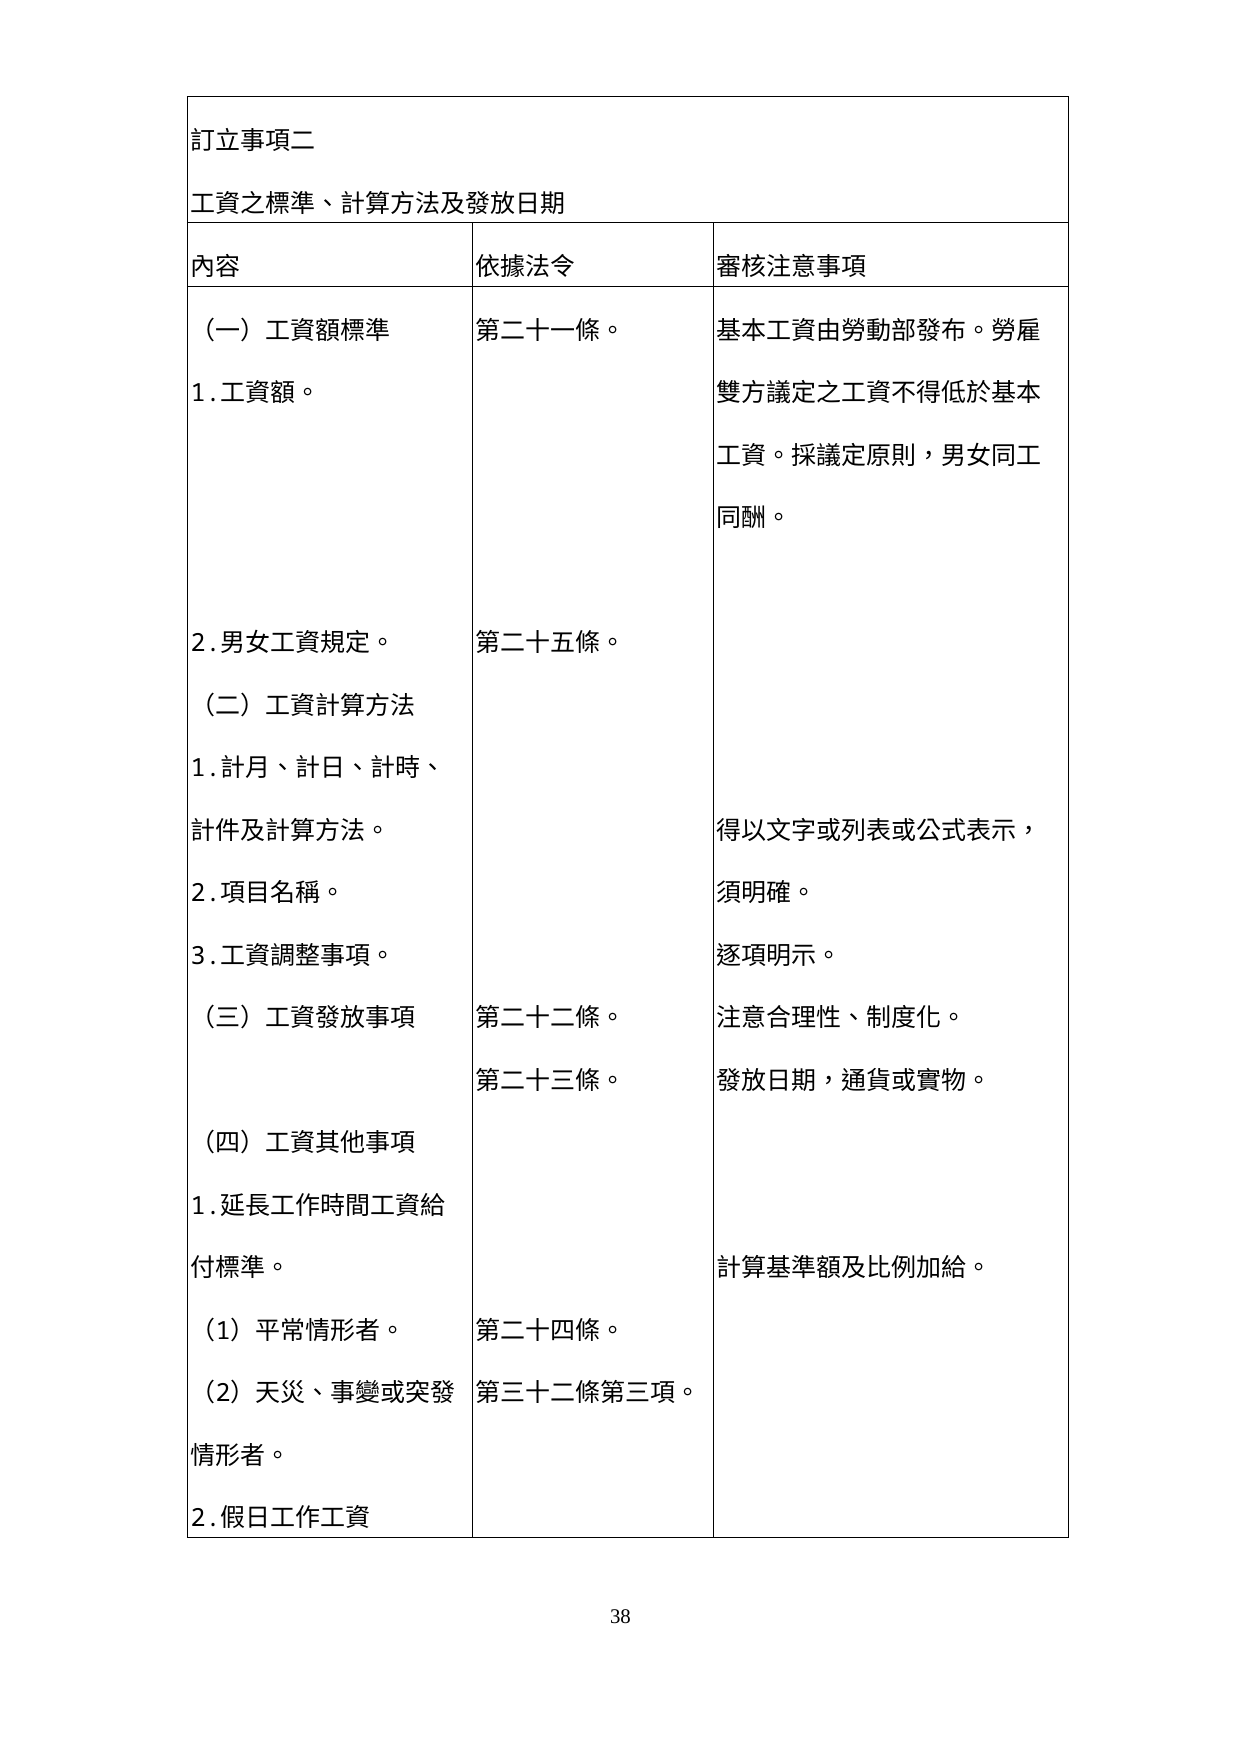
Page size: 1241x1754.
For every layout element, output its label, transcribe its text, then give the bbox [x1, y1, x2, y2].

table_cell 審核注意事項 [714, 223, 1068, 286]
table_cell 依據法令 [473, 223, 713, 286]
table_cell 第二十一條。 第二十五條。 第二十二條。 第二十三條。 第二十四條。 第三十二條第三項。 [473, 287, 713, 1537]
table_cell （一）工資額標準 1.工資額。 2.男女工資規定。 （二）工資計算方法 1.計月、計日、計時、計件及計算方法。 2.項目名稱。 3.工資調整事項。 （三）工資發放事項 （四）工資其他事項 1.延長工作時間工資給付標準。 （1）平常情形者。 （2）天災、事變或突發情形者。 2.假日工作工資 [188, 287, 472, 1537]
table_cell 內容 [188, 223, 472, 286]
table_cell 基本工資由勞動部發布。勞雇雙方議定之工資不得低於基本工資。採議定原則，男女同工同酬。 得以文字或列表或公式表示，須明確。 逐項明示。 注意合理性、制度化。 發放日期，通貨或實物。 計算基準額及比例加給。 [714, 287, 1068, 1537]
table_cell 訂立事項二 工資之標準、計算方法及發放日期 [188, 97, 1068, 222]
